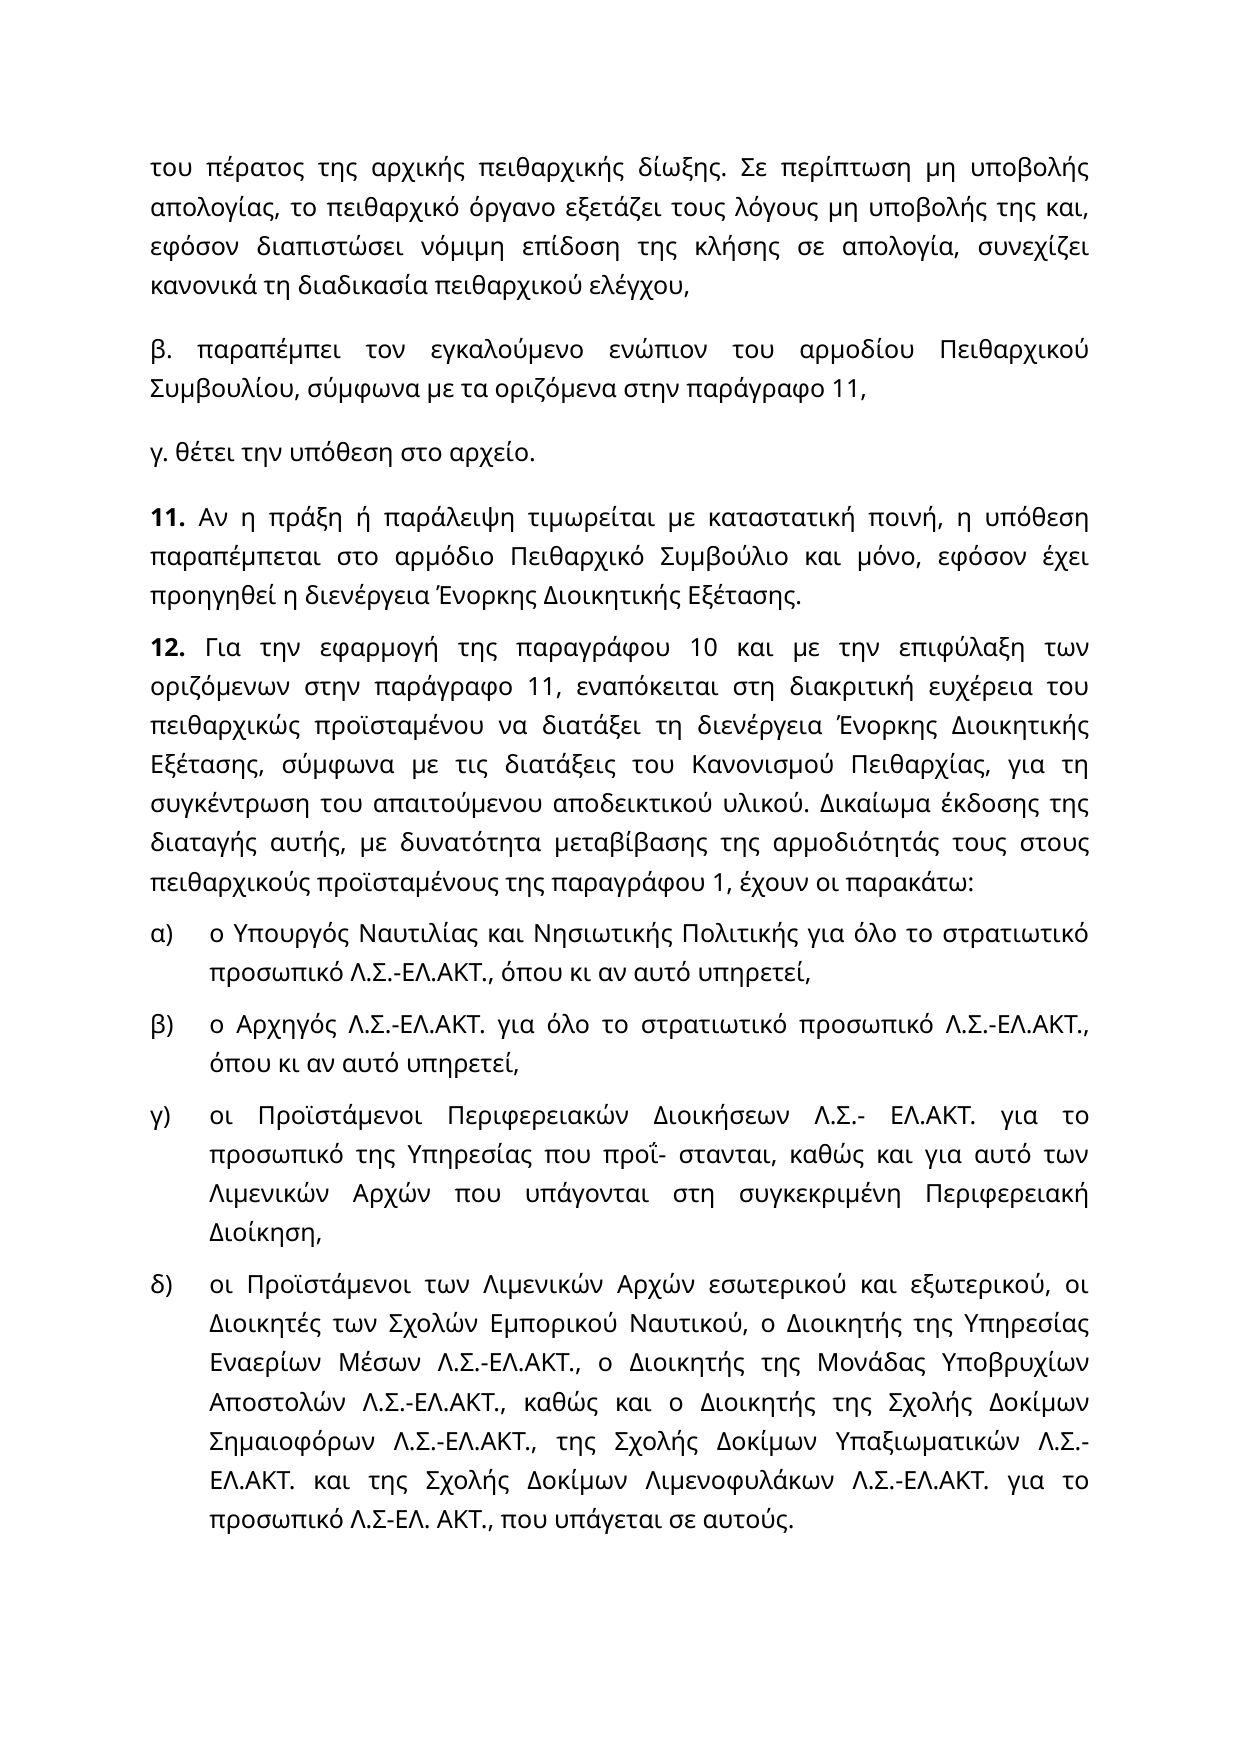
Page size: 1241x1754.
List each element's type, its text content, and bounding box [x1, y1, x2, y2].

list δ) οι Προϊστάμενοι των Λιμενικών Αρχών εσωτερικού και εξωτερικού, οι Διοικητές των Σχολών Εμπορικού Ναυτικού, ο Διοικητής της Υπηρεσίας Εναερίων Μέσων Λ.Σ.-ΕΛ.ΑΚΤ., ο Διοικητής της Μονάδας Υποβρυχίων Αποστολών Λ.Σ.-ΕΛ.ΑΚΤ., καθώς και ο Διοικητής της Σχολής Δοκίμων Σημαιοφόρων Λ.Σ.-ΕΛ.ΑΚΤ., της Σχολής Δοκίμων Υπαξιωματικών Λ.Σ.-ΕΛ.ΑΚΤ. και της Σχολής Δοκίμων Λιμενοφυλάκων Λ.Σ.-ΕΛ.ΑΚΤ. για το προσωπικό Λ.Σ-ΕΛ. ΑΚΤ., που υπάγεται σε αυτούς. [150, 1267, 1090, 1536]
list β) ο Αρχηγός Λ.Σ.-ΕΛ.ΑΚΤ. για όλο το στρατιωτικό προσωπικό Λ.Σ.-ΕΛ.ΑΚΤ., όπου κι αν αυτό υπηρετεί, [150, 1007, 1090, 1080]
text γ. θέτει την υπόθεση στο αρχείο. [150, 435, 1090, 469]
text του πέρατος της αρχικής πειθαρχικής δίωξης. Σε περίπτωση μη υποβολής απολογίας, το πειθαρχικό όργανο εξετάζει τους λόγους μη υποβολής της και, εφόσον διαπιστώσει νόμιμη επίδοση της κλήσης σε απολογία, συνεχίζει κανονικά τη διαδικασία πειθαρχικού ελέγχου, [150, 150, 1090, 302]
text β. παραπέμπει τον εγκαλούμενο ενώπιον του αρμοδίου Πειθαρχικού Συμβουλίου, σύμφωνα με τα οριζόμενα στην παράγραφο 11, [150, 332, 1090, 405]
text 11. Αν η πράξη ή παράλειψη τιμωρείται με καταστατική ποινή, η υπόθεση παραπέμπεται στο αρμόδιο Πειθαρχικό Συμβούλιο και μόνο, εφόσον έχει προηγηθεί η διενέργεια Ένορκης Διοικητικής Εξέτασης. [150, 499, 1090, 612]
text 12. Για την εφαρμογή της παραγράφου 10 και με την επιφύλαξη των οριζόμενων στην παράγραφο 11, εναπόκειται στη διακριτική ευχέρεια του πειθαρχικώς προϊσταμένου να διατάξει τη διενέργεια Ένορκης Διοικητικής Εξέτασης, σύμφωνα με τις διατάξεις του Κανονισμού Πειθαρχίας, για τη συγκέντρωση του απαιτούμενου αποδεικτικού υλικού. Δικαίωμα έκδοσης της διαταγής αυτής, με δυνατότητα μεταβίβασης της αρμοδιότητάς τους στους πειθαρχικούς προϊσταμένους της παραγράφου 1, έχουν οι παρακάτω: [150, 629, 1090, 898]
list α) ο Υπουργός Ναυτιλίας και Νησιωτικής Πολιτικής για όλο το στρατιωτικό προσωπικό Λ.Σ.-ΕΛ.ΑΚΤ., όπου κι αν αυτό υπηρετεί, [150, 916, 1090, 989]
list γ) οι Προϊστάμενοι Περιφερειακών Διοικήσεων Λ.Σ.- ΕΛ.ΑΚΤ. για το προσωπικό της Υπηρεσίας που προΐ- στανται, καθώς και για αυτό των Λιμενικών Αρχών που υπάγονται στη συγκεκριμένη Περιφερειακή Διοίκηση, [150, 1097, 1090, 1249]
